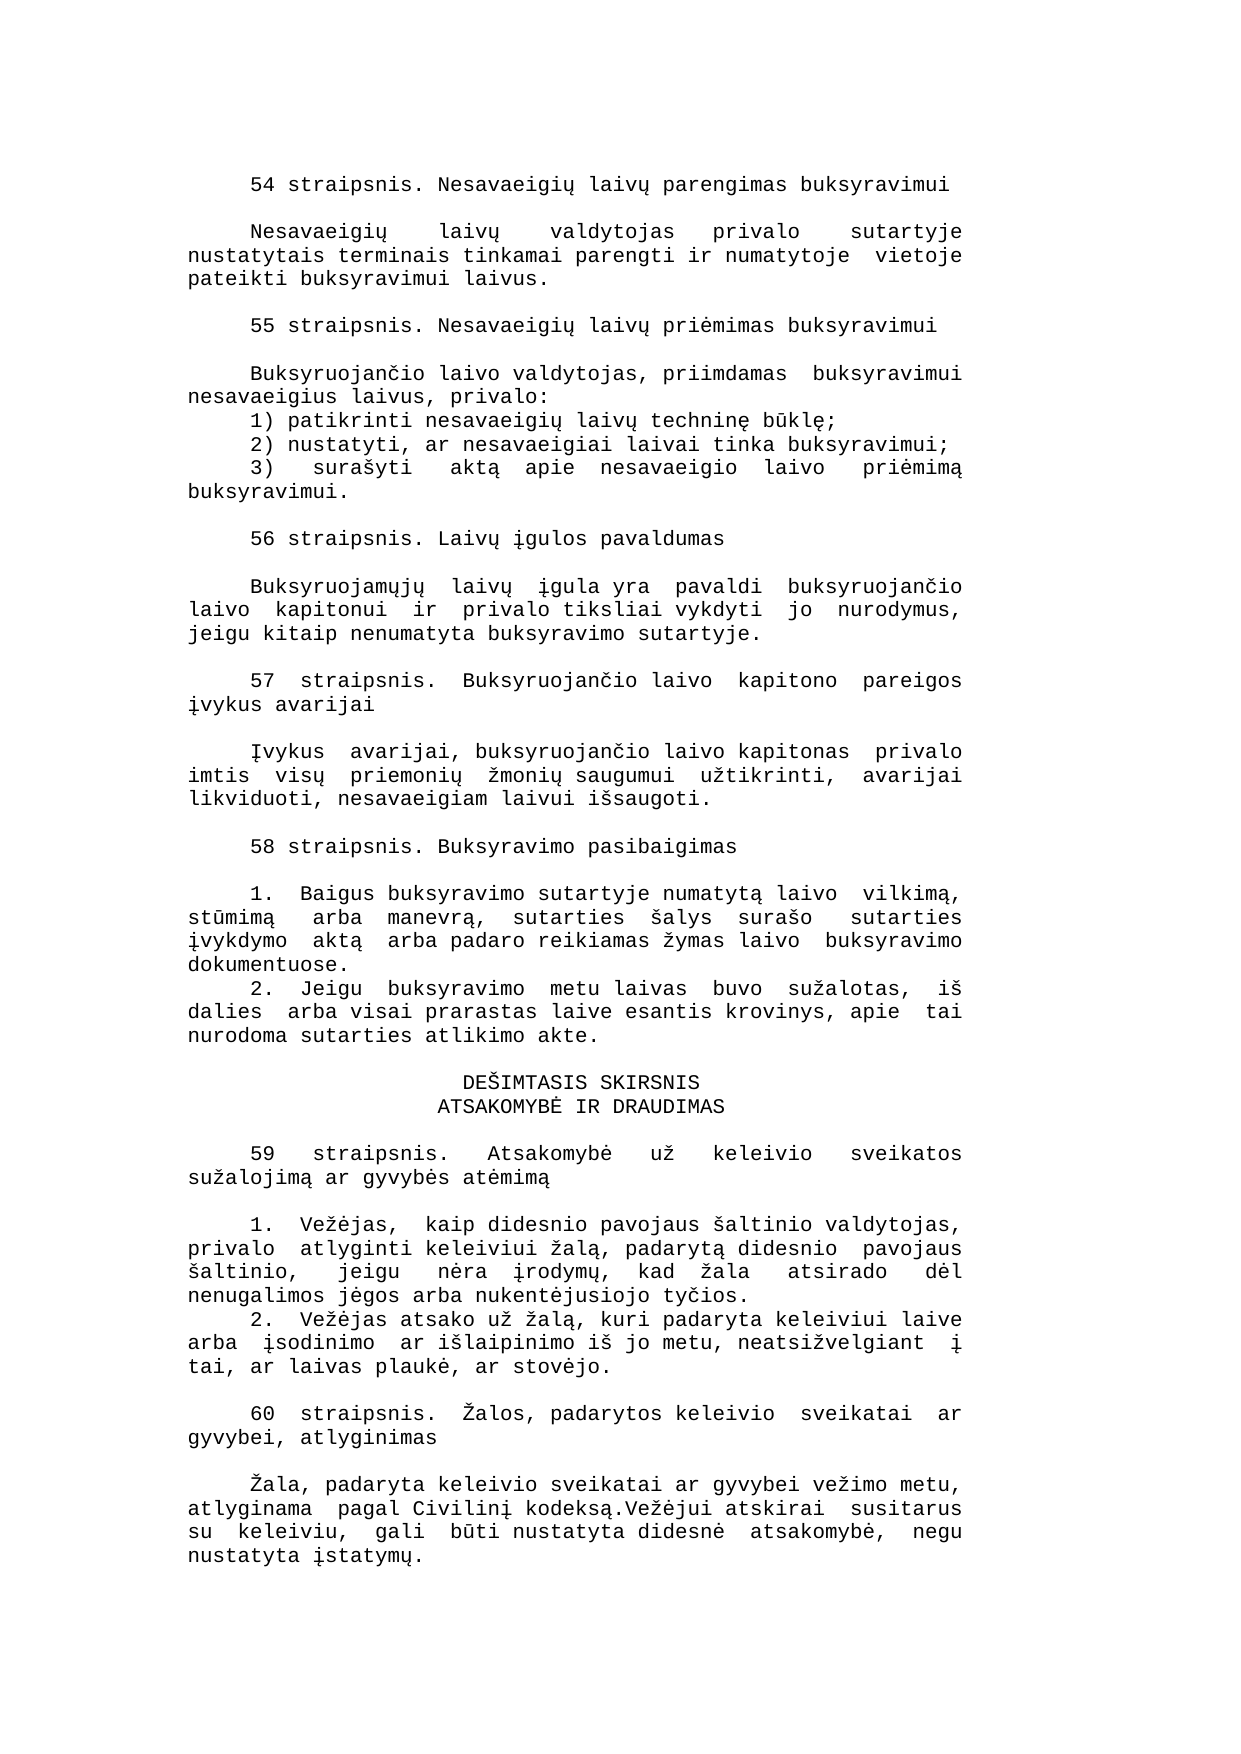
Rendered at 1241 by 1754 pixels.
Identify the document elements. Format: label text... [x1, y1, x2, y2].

text dalies arba visai prarastas laive esantis krovinys, apie tai [187, 1001, 1053, 1025]
text įvykus avarijai [187, 694, 1053, 717]
text 58 straipsnis. Buksyravimo pasibaigimas [187, 836, 1053, 859]
text DEŠIMTASIS SKIRSNIS [187, 1072, 1053, 1096]
text 56 straipsnis. Laivų įgulos pavaldumas [187, 528, 1053, 552]
text 2) nustatyti, ar nesavaeigiai laivai tinka buksyravimui; [187, 434, 1053, 457]
text 1) patikrinti nesavaeigių laivų techninę būklę; [187, 410, 1053, 434]
text jeigu kitaip nenumatyta buksyravimo sutartyje. [187, 623, 1053, 647]
text Žala, padaryta keleivio sveikatai ar gyvybei vežimo metu, [187, 1474, 1053, 1498]
text 54 straipsnis. Nesavaeigių laivų parengimas buksyravimui [187, 174, 1053, 197]
text 59 straipsnis. Atsakomybė už keleivio sveikatos [187, 1143, 1053, 1167]
text Nesavaeigių laivų valdytojas privalo sutartyje [187, 221, 1053, 244]
text 55 straipsnis. Nesavaeigių laivų priėmimas buksyravimui [187, 316, 1053, 339]
text likviduoti, nesavaeigiam laivui išsaugoti. [187, 788, 1053, 812]
text buksyravimui. [187, 481, 1053, 505]
text dokumentuose. [187, 954, 1053, 978]
text stūmimą arba manevrą, sutarties šalys surašo sutarties [187, 907, 1053, 930]
text 2. Jeigu buksyravimo metu laivas buvo sužalotas, iš [187, 978, 1053, 1001]
text gyvybei, atlyginimas [187, 1427, 1053, 1451]
text Buksyruojamųjų laivų įgula yra pavaldi buksyruojančio [187, 576, 1053, 599]
text 3) surašyti aktą apie nesavaeigio laivo priėmimą [187, 457, 1053, 481]
text imtis visų priemonių žmonių saugumui užtikrinti, avarijai [187, 765, 1053, 788]
text atlyginama pagal Civilinį kodeksą.Vežėjui atskirai susitarus [187, 1498, 1053, 1521]
text pateikti buksyravimui laivus. [187, 268, 1053, 292]
text 60 straipsnis. Žalos, padarytos keleivio sveikatai ar [187, 1403, 1053, 1427]
text 1. Vežėjas, kaip didesnio pavojaus šaltinio valdytojas, [187, 1214, 1053, 1238]
text šaltinio, jeigu nėra įrodymų, kad žala atsirado dėl [187, 1261, 1053, 1285]
text Įvykus avarijai, buksyruojančio laivo kapitonas privalo [187, 741, 1053, 765]
text nurodoma sutarties atlikimo akte. [187, 1025, 1053, 1048]
text Buksyruojančio laivo valdytojas, priimdamas buksyravimui [187, 363, 1053, 386]
text nesavaeigius laivus, privalo: [187, 386, 1053, 410]
text tai, ar laivas plaukė, ar stovėjo. [187, 1356, 1053, 1379]
text 57 straipsnis. Buksyruojančio laivo kapitono pareigos [187, 670, 1053, 694]
text nustatytais terminais tinkamai parengti ir numatytoje vietoje [187, 244, 1053, 268]
text nenugalimos jėgos arba nukentėjusiojo tyčios. [187, 1285, 1053, 1309]
text arba įsodinimo ar išlaipinimo iš jo metu, neatsižvelgiant į [187, 1332, 1053, 1356]
text laivo kapitonui ir privalo tiksliai vykdyti jo nurodymus, [187, 599, 1053, 623]
text įvykdymo aktą arba padaro reikiamas žymas laivo buksyravimo [187, 930, 1053, 954]
text privalo atlyginti keleiviui žalą, padarytą didesnio pavojaus [187, 1238, 1053, 1261]
text 1. Baigus buksyravimo sutartyje numatytą laivo vilkimą, [187, 883, 1053, 907]
text ATSAKOMYBĖ IR DRAUDIMAS [187, 1096, 1053, 1119]
text sužalojimą ar gyvybės atėmimą [187, 1167, 1053, 1190]
text su keleiviu, gali būti nustatyta didesnė atsakomybė, negu [187, 1521, 1053, 1545]
text 2. Vežėjas atsako už žalą, kuri padaryta keleiviui laive [187, 1309, 1053, 1332]
text nustatyta įstatymų. [187, 1545, 1053, 1569]
